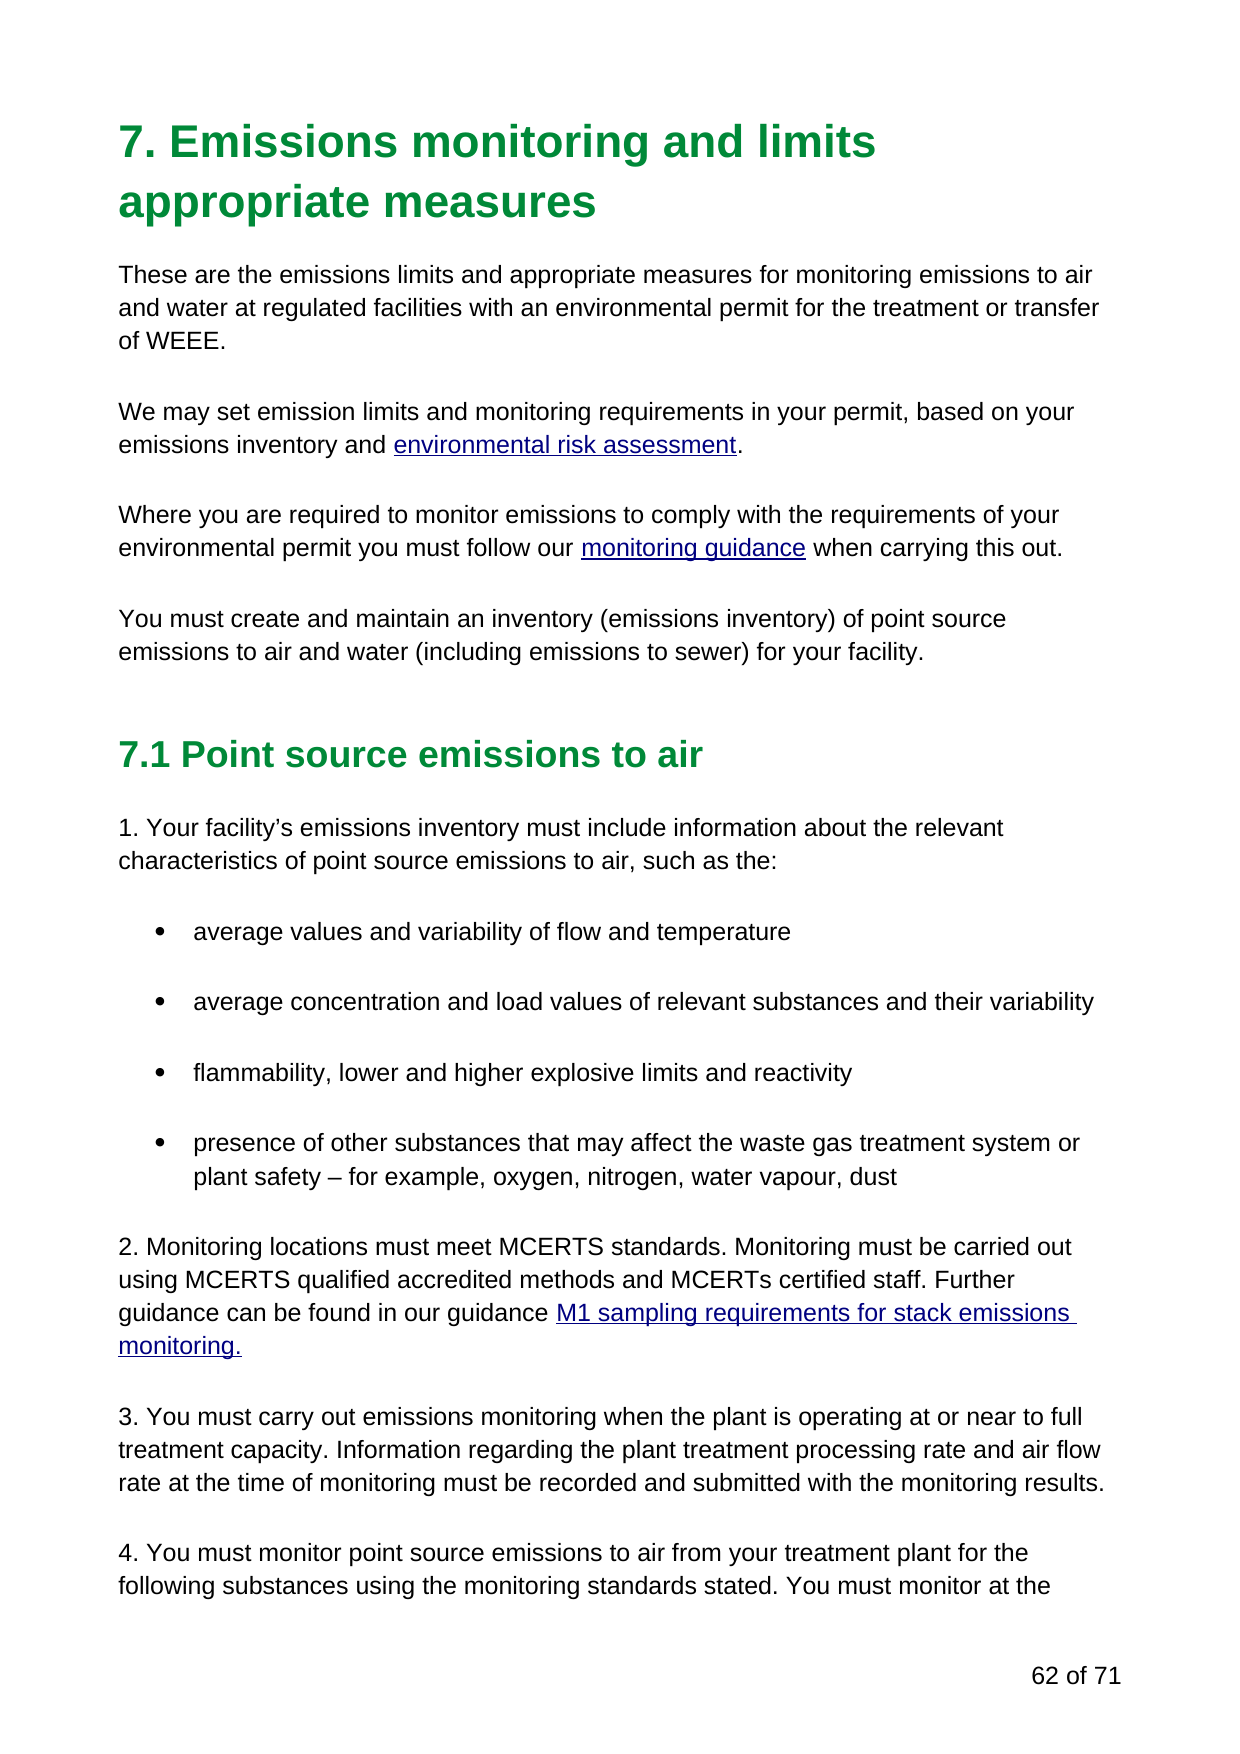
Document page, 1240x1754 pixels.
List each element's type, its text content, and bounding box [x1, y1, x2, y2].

list presence of other substances that may affect the waste gas treatment system or plant safety – for example, oxygen, nitrogen, water vapour, dust [156, 1128, 1121, 1190]
text Where you are required to monitor emissions to comply with the requirements of your environmental permit you must follow our monitoring guidance when carrying this out. [118, 500, 1121, 562]
subtitle 7.1 Point source emissions to air [118, 732, 1121, 776]
text You must create and maintain an inventory (emissions inventory) of point source emissions to air and water (including emissions to sewer) for your facility. [118, 604, 1121, 666]
text 2. Monitoring locations must meet MCERTS standards. Monitoring must be carried out using MCERTS qualified accredited methods and MCERTs certified staff. Further guidance can be found in our guidance M1 sampling requirements for stack emissions monitoring. [118, 1232, 1121, 1360]
list average values and variability of flow and temperature [156, 917, 1121, 945]
text These are the emissions limits and appropriate measures for monitoring emissions to air and water at regulated facilities with an environmental permit for the treatment or transfer of WEEE. [118, 260, 1121, 355]
subtitle 7. Emissions monitoring and limits appropriate measures [118, 114, 1121, 227]
list flammability, lower and higher explosive limits and reactivity [156, 1058, 1121, 1087]
text We may set emission limits and monitoring requirements in your permit, based on your emissions inventory and environmental risk assessment. [118, 397, 1121, 458]
text 4. You must monitor point source emissions to air from your treatment plant for the following substances using the monitoring standards stated. You must monitor at the [118, 1538, 1121, 1600]
list average concentration and load values of relevant substances and their variability [156, 987, 1121, 1016]
text 3. You must carry out emissions monitoring when the plant is operating at or near to full treatment capacity. Information regarding the plant treatment processing rate and air flow rate at the time of monitoring must be recorded and submitted with the monitoring results. [118, 1402, 1121, 1496]
text 1. Your facility’s emissions inventory must include information about the relevant characteristics of point source emissions to air, such as the: [118, 813, 1121, 875]
